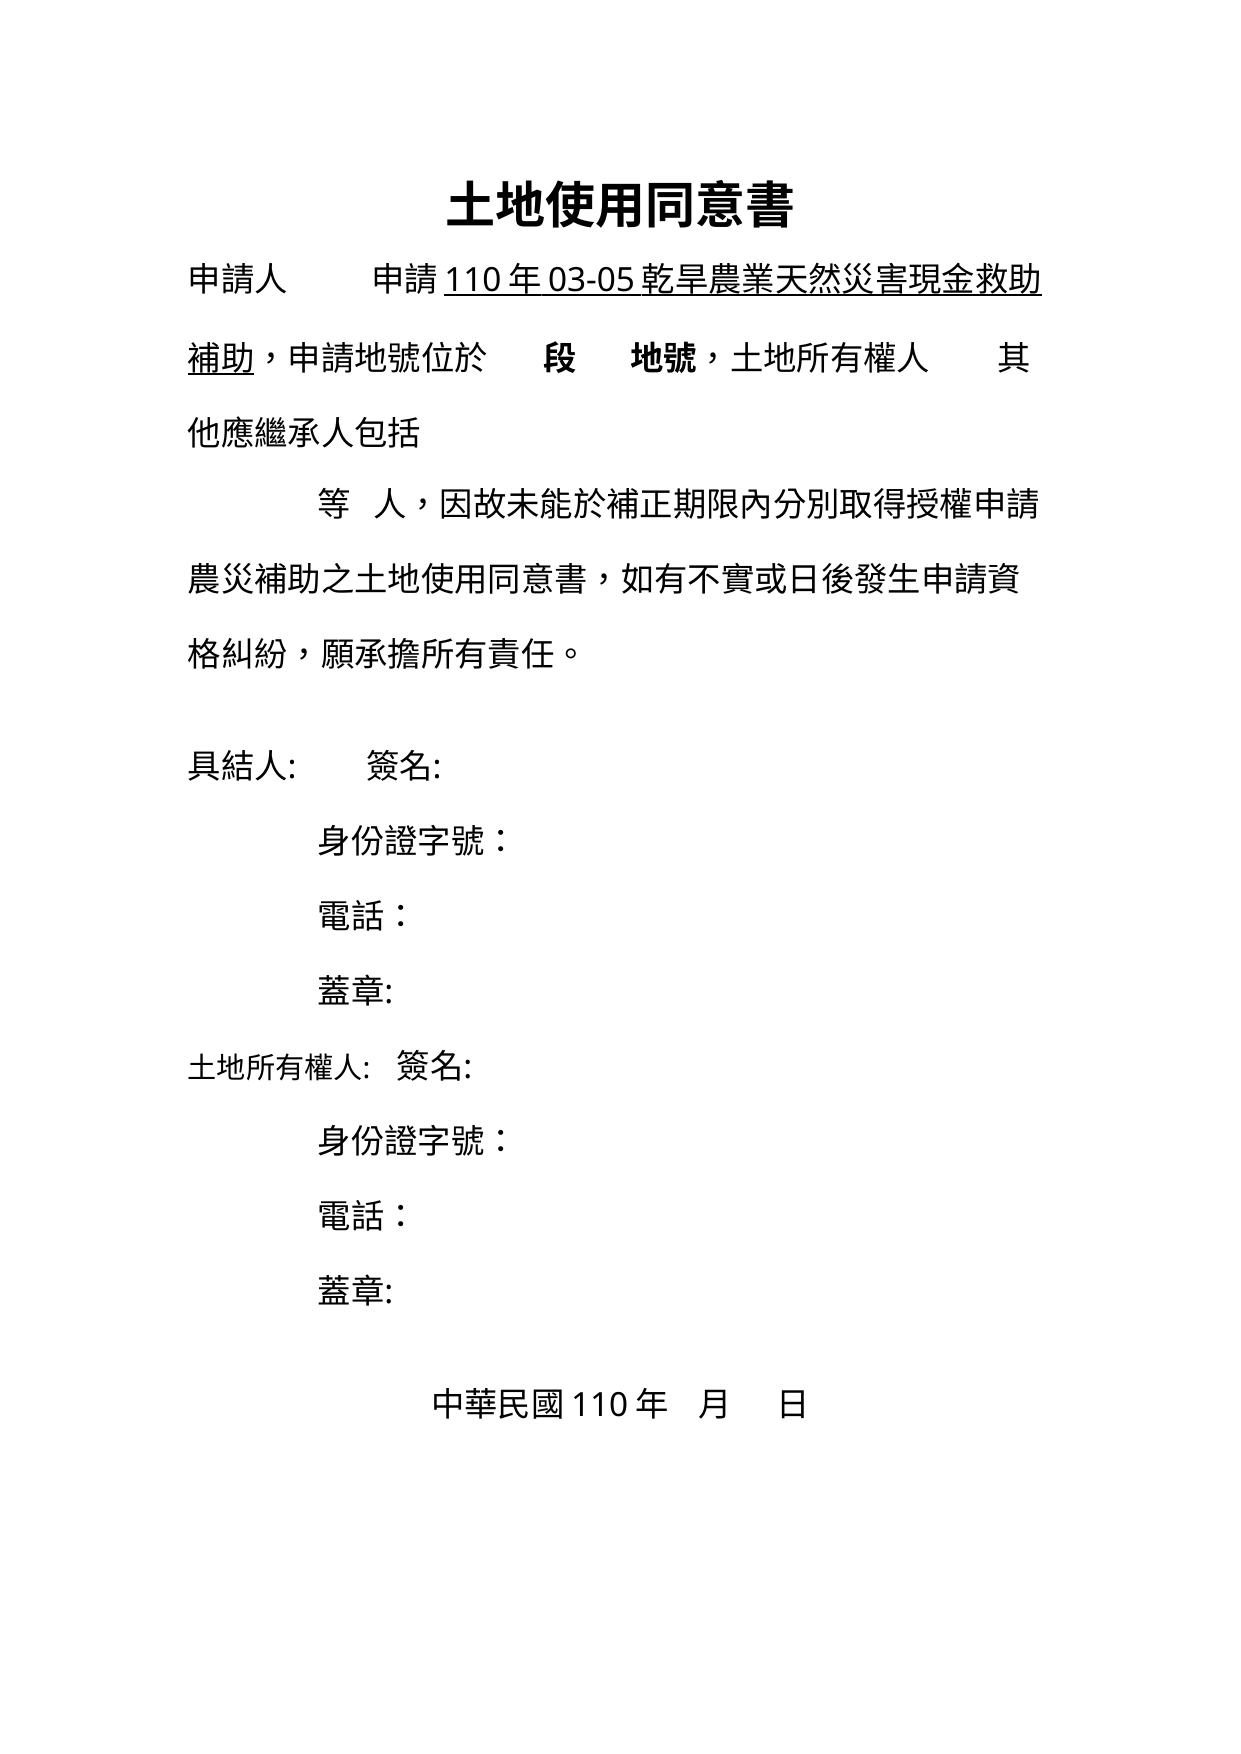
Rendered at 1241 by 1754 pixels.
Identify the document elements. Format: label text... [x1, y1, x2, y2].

text 具結人: 簽名: [187, 727, 1053, 802]
text 身份證字號： [187, 802, 1053, 877]
text 申請人 申請110年03-05乾旱農業天然災害現金救助補助，申請地號位於 段 地號，土地所有權人 其他應繼承人包括 [187, 239, 1053, 464]
text 等 人，因故未能於補正期限內分別取得授權申請農災補助之土地使用同意書，如有不實或日後發生申請資格糾紛，願承擔所有責任。 [187, 464, 1053, 689]
text 中華民國110年 月 日 [187, 1364, 1053, 1439]
text 土地使用同意書 [187, 164, 1053, 239]
text 蓋章: [187, 952, 1053, 1027]
text 身份證字號： [187, 1102, 1053, 1177]
text 土地所有權人: 簽名: [187, 1027, 1053, 1102]
text 蓋章: [187, 1252, 1053, 1327]
text 電話： [187, 877, 1053, 952]
text 電話： [187, 1177, 1053, 1252]
